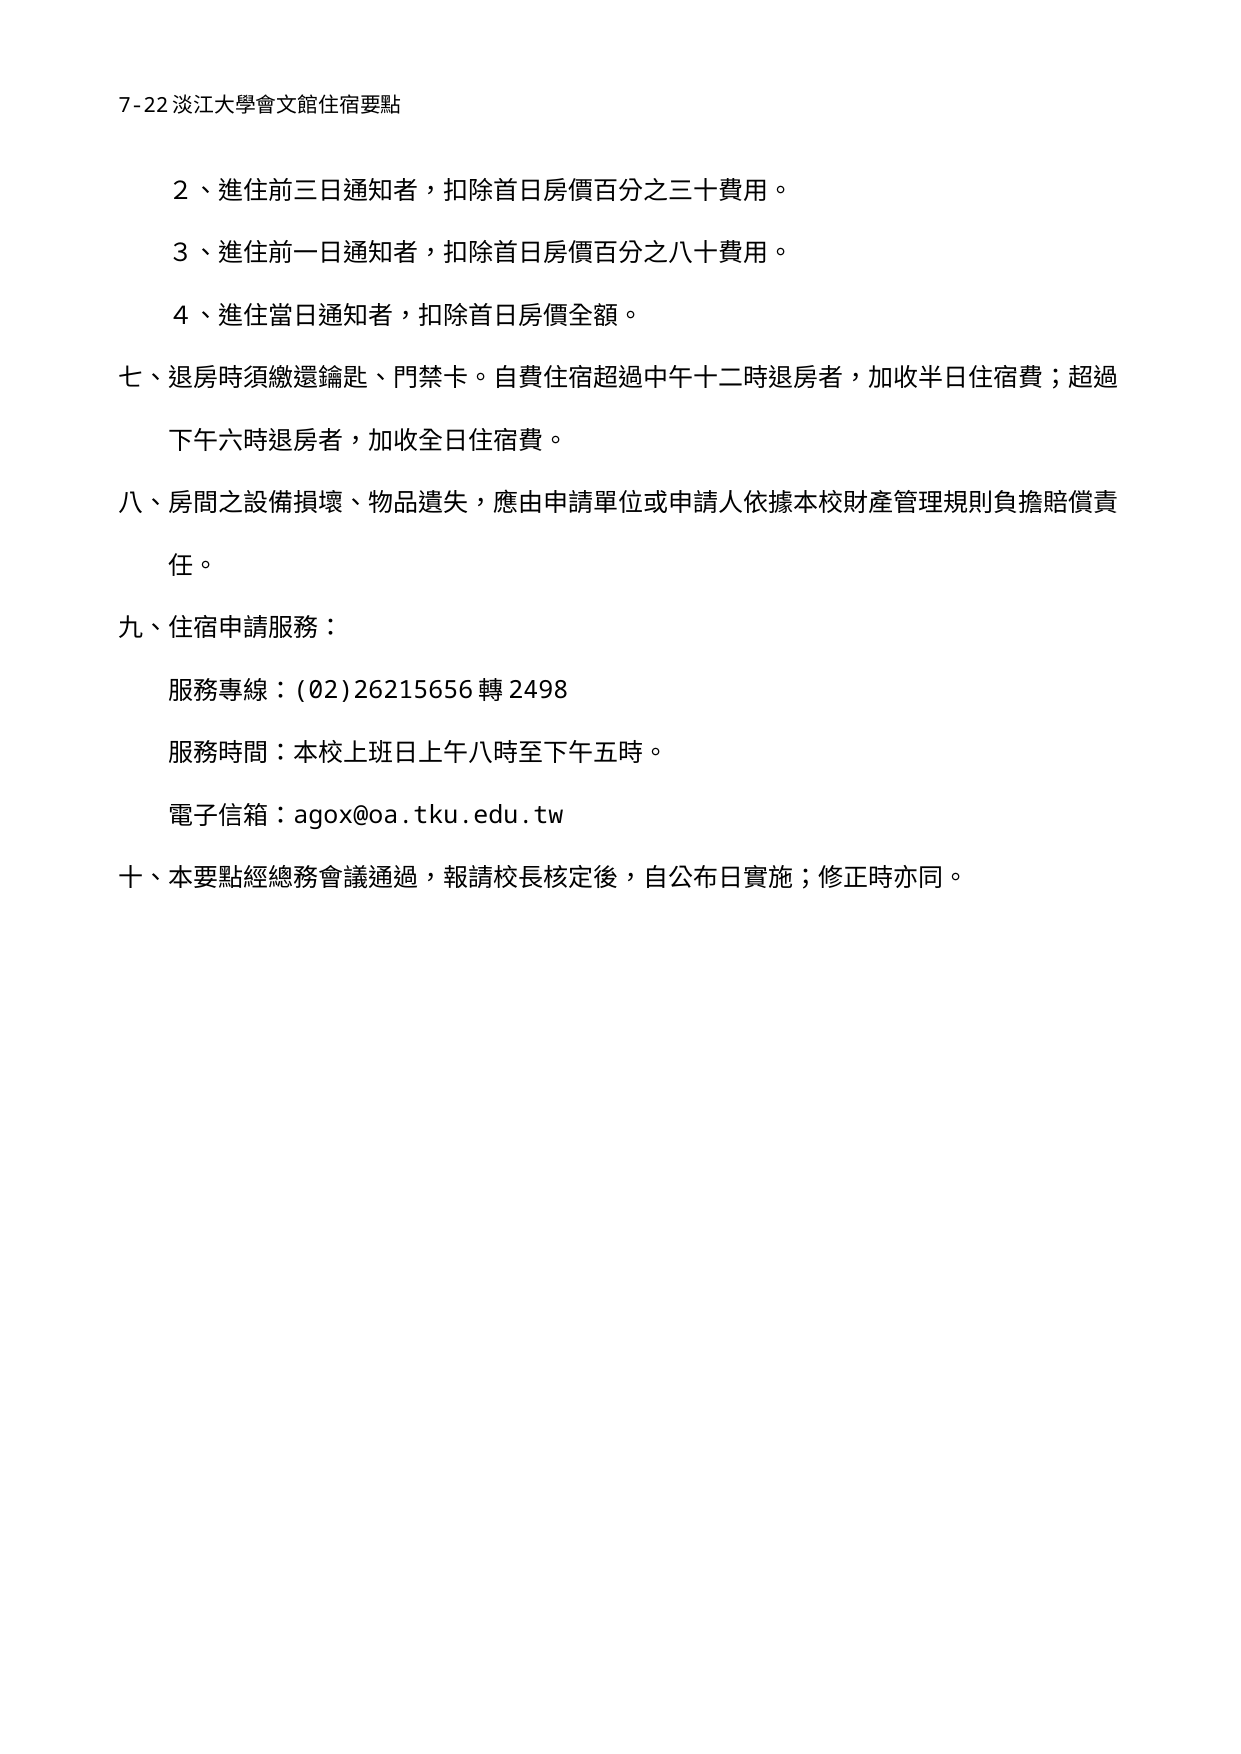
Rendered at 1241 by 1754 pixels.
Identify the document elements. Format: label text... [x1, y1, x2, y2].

text 服務時間：本校上班日上午八時至下午五時。 [168, 709, 1122, 772]
text 服務專線：(02)26215656轉2498 [168, 647, 1122, 709]
text 電子信箱：agox@oa.tku.edu.tw [168, 772, 1122, 834]
text ４、進住當日通知者，扣除首日房價全額。 [168, 272, 1122, 334]
text ３、進住前一日通知者，扣除首日房價百分之八十費用。 [168, 209, 1122, 272]
text 七、退房時須繳還鑰匙、門禁卡。自費住宿超過中午十二時退房者，加收半日住宿費；超過下午六時退房者，加收全日住宿費。 [118, 334, 1122, 459]
text ２、進住前三日通知者，扣除首日房價百分之三十費用。 [168, 147, 1122, 209]
text 十、本要點經總務會議通過，報請校長核定後，自公布日實施；修正時亦同。 [118, 834, 1122, 897]
text 九、住宿申請服務： [118, 584, 1122, 647]
text 八、房間之設備損壞、物品遺失，應由申請單位或申請人依據本校財產管理規則負擔賠償責任。 [118, 459, 1122, 584]
